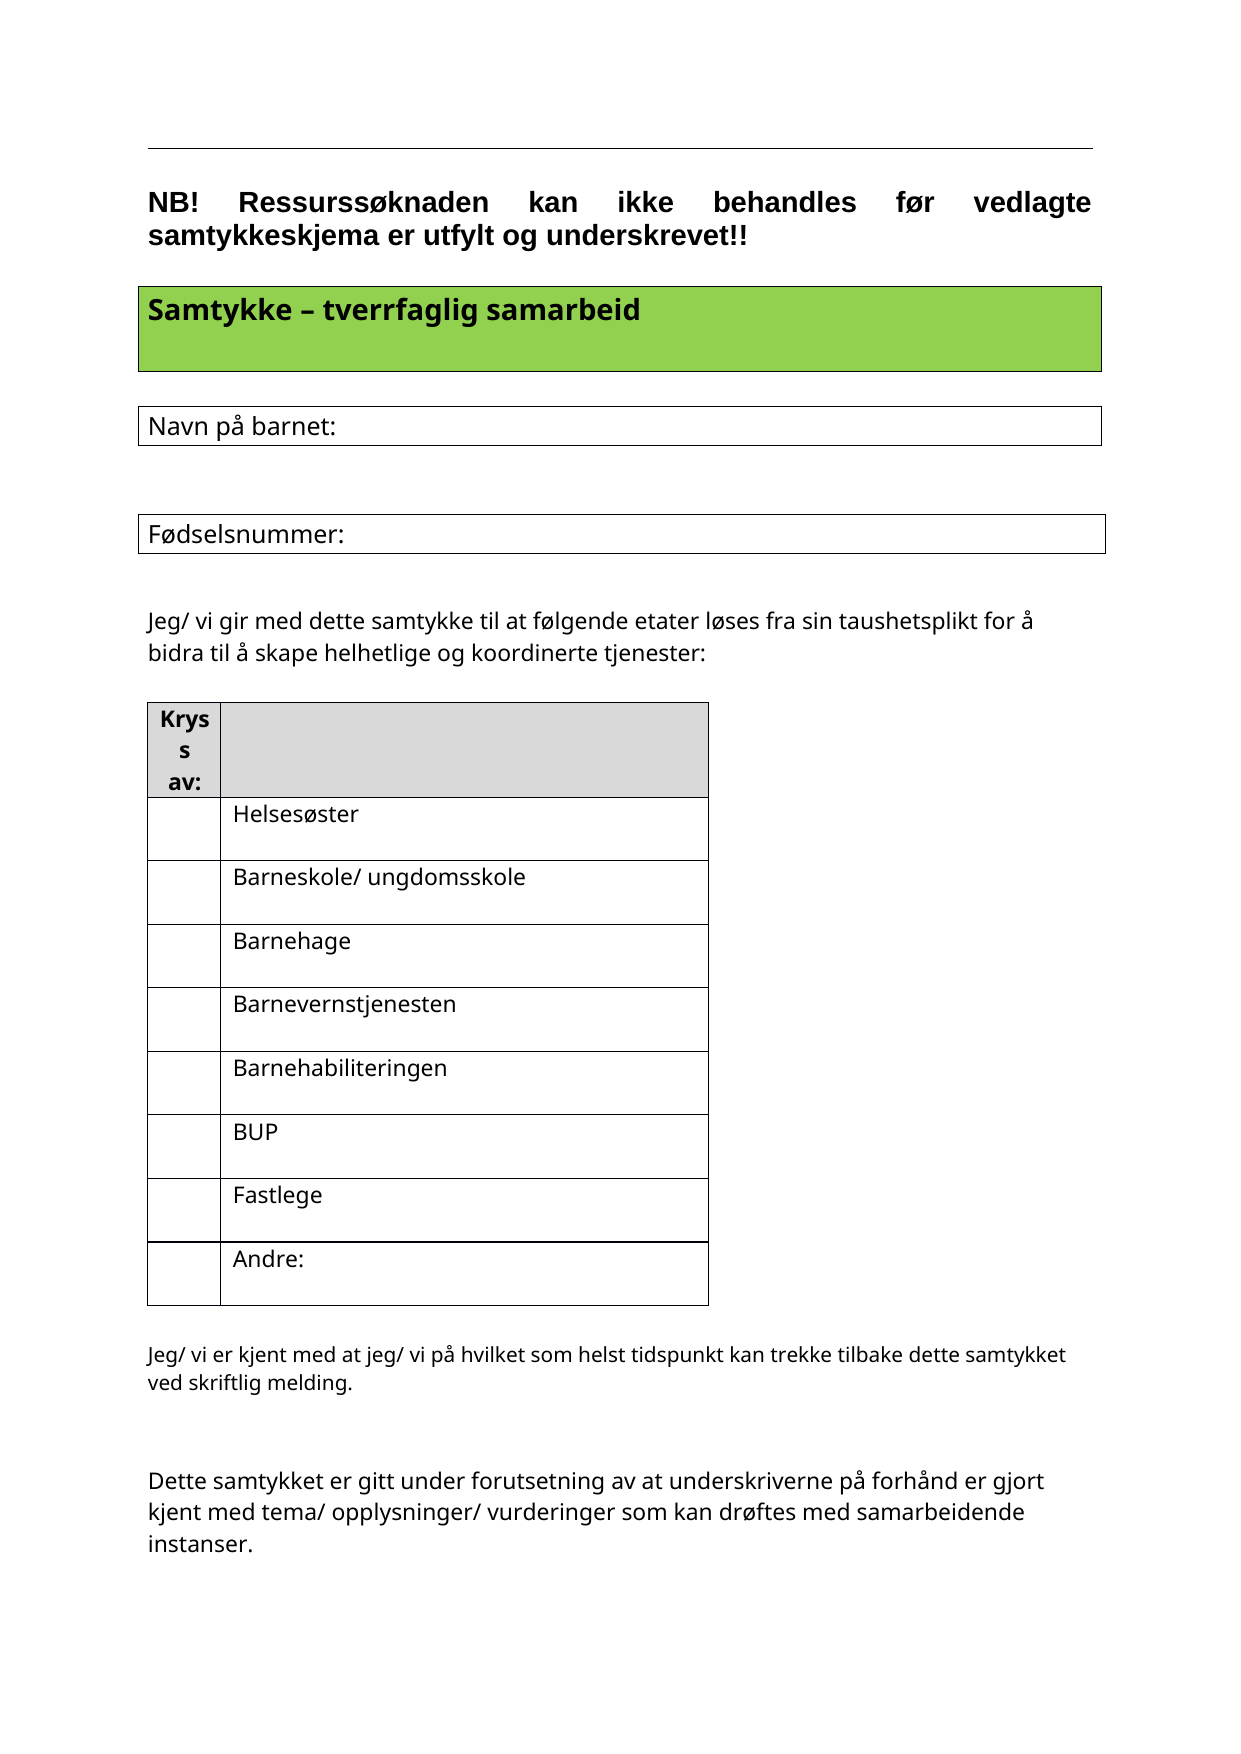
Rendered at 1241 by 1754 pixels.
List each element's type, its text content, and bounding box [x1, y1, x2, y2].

table_cell [148, 861, 220, 924]
table_cell BUP [221, 1115, 708, 1178]
table_cell Barnehabiliteringen [221, 1052, 708, 1114]
table_cell [148, 1115, 220, 1178]
table_cell [148, 1179, 220, 1241]
table_cell [148, 1243, 220, 1305]
text Jeg/ vi er kjent med at jeg/ vi på hvilket som helst tidspunkt kan trekke tilbake dette samtykket ved skriftlig melding. [148, 1340, 1093, 1397]
table_cell Fastlege [221, 1179, 708, 1241]
table_cell Barnehage [221, 925, 708, 987]
text Dette samtykket er gitt under forutsetning av at underskriverne på forhånd er gjort kjent med tema/ opplysninger/ vurderinger som kan drøftes med samarbeidende instanser. [148, 1465, 1093, 1559]
text Fødselsnummer: [139, 515, 1105, 553]
table_header [221, 703, 708, 797]
table_cell Helsesøster [221, 798, 708, 860]
table_cell Barneskole/ ungdomsskole [221, 861, 708, 924]
table_cell Andre: [221, 1243, 708, 1305]
table_cell [148, 1052, 220, 1114]
table_header Kryss av: [148, 703, 220, 797]
text NB! Ressurssøknaden kan ikke behandles før vedlagte samtykkeskjema er utfylt og underskrevet!! [148, 185, 1093, 252]
table_cell Barnevernstjenesten [221, 988, 708, 1051]
text Jeg/ vi gir med dette samtykke til at følgende etater løses fra sin taushetsplikt for å bidra til å skape helhetlige og koordinerte tjenester: [148, 605, 1093, 668]
table_cell [148, 925, 220, 987]
text Samtykke – tverrfaglig samarbeid [139, 287, 1101, 326]
table_cell [148, 798, 220, 860]
text Navn på barnet: [139, 407, 1101, 445]
table_cell [148, 988, 220, 1051]
